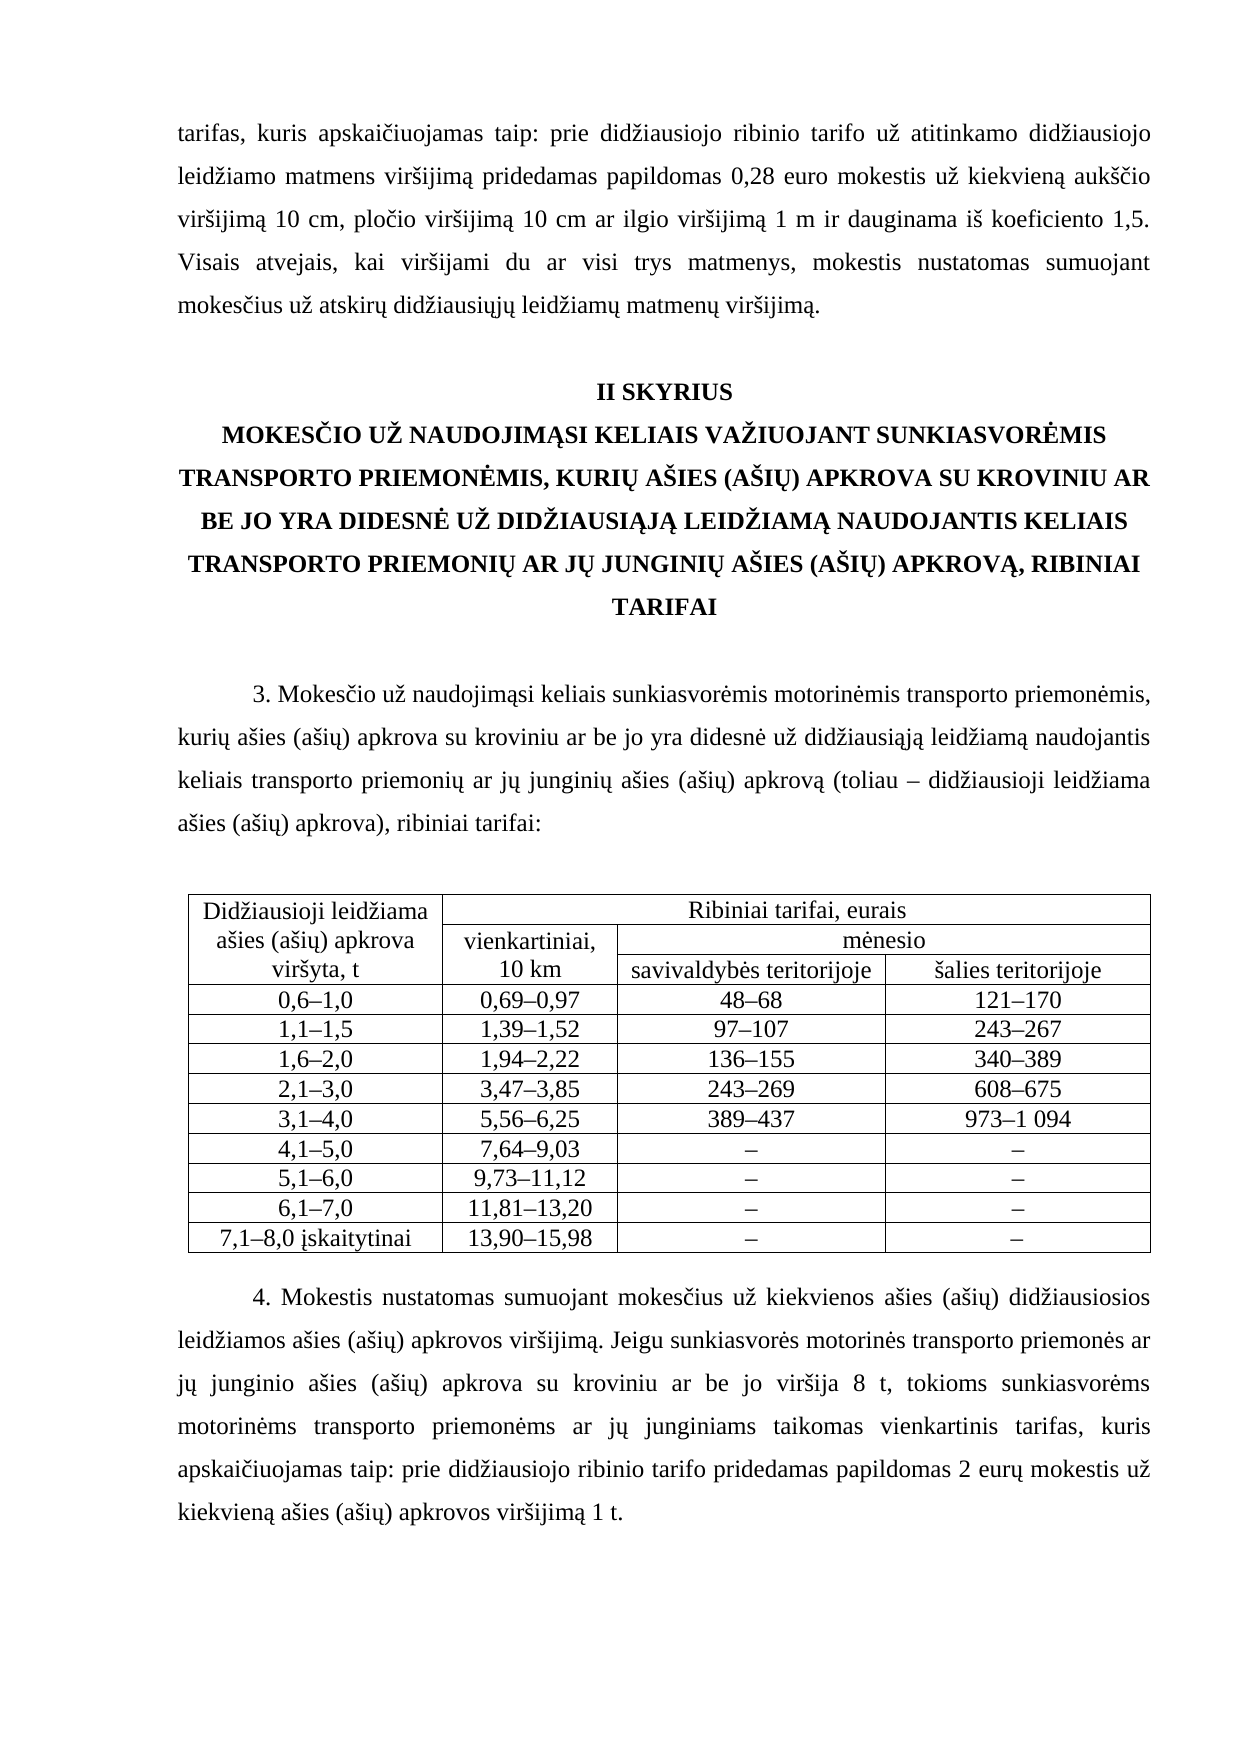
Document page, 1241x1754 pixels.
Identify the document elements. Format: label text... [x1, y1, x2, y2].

text MOKESČIO UŽ NAUDOJIMĄSI KELIAIS VAŽIUOJANT SUNKIASVORĖMIS TRANSPORTO PRIEMONĖMIS, KURIŲ AŠIES (AŠIŲ) APKROVA SU KROVINIU AR BE JO YRA DIDESNĖ UŽ DIDŽIAUSIĄJĄ LEIDŽIAMĄ NAUDOJANTIS KELIAIS TRANSPORTO PRIEMONIŲ AR JŲ JUNGINIŲ AŠIES (AŠIŲ) APKROVĄ, RIBINIAI TARIFAI [177, 420, 1152, 621]
table_cell 48–68 [618, 985, 885, 1013]
table_cell 7,64–9,03 [443, 1134, 617, 1162]
table_cell 13,90–15,98 [443, 1223, 617, 1252]
table_cell 5,1–6,0 [189, 1164, 442, 1192]
table_cell – [618, 1164, 885, 1192]
table_cell 3,1–4,0 [189, 1104, 442, 1133]
table_cell vienkartiniai, 10 km [443, 925, 617, 984]
table_cell 136–155 [618, 1044, 885, 1073]
table_cell 243–267 [886, 1015, 1150, 1043]
table_cell 11,81–13,20 [443, 1193, 617, 1222]
table_cell – [886, 1223, 1150, 1252]
table_cell 1,6–2,0 [189, 1044, 442, 1073]
table_cell 243–269 [618, 1074, 885, 1103]
table_cell – [886, 1134, 1150, 1162]
table_cell mėnesio [618, 925, 1150, 954]
table_cell 1,39–1,52 [443, 1015, 617, 1043]
table_cell 0,6–1,0 [189, 985, 442, 1013]
table_cell šalies teritorijoje [886, 955, 1150, 984]
table_cell 608–675 [886, 1074, 1150, 1103]
text tarifas, kuris apskaičiuojamas taip: prie didžiausiojo ribinio tarifo už atitinkamo didžiausiojo leidžiamo matmens viršijimą pridedamas papildomas 0,28 euro mokestis už kiekvieną aukščio viršijimą 10 cm, pločio viršijimą 10 cm ar ilgio viršijimą 1 m ir dauginama iš koeficiento 1,5. Visais atvejais, kai viršijami du ar visi trys matmenys, mokestis nustatomas sumuojant mokesčius už atskirų didžiausiųjų leidžiamų matmenų viršijimą. [177, 118, 1152, 319]
text 4. Mokestis nustatomas sumuojant mokesčius už kiekvienos ašies (ašių) didžiausiosios leidžiamos ašies (ašių) apkrovos viršijimą. Jeigu sunkiasvorės motorinės transporto priemonės ar jų junginio ašies (ašių) apkrova su kroviniu ar be jo viršija 8 t, tokioms sunkiasvorėms motorinėms transporto priemonėms ar jų junginiams taikomas vienkartinis tarifas, kuris apskaičiuojamas taip: prie didžiausiojo ribinio tarifo pridedamas papildomas 2 eurų mokestis už kiekvieną ašies (ašių) apkrovos viršijimą 1 t. [177, 1282, 1152, 1526]
table_cell 5,56–6,25 [443, 1104, 617, 1133]
table_cell 7,1–8,0 įskaitytinai [189, 1223, 442, 1252]
table_header Ribiniai tarifai, eurais [443, 895, 1150, 924]
table_cell 6,1–7,0 [189, 1193, 442, 1222]
table_cell 2,1–3,0 [189, 1074, 442, 1103]
table_cell – [886, 1193, 1150, 1222]
table_header Didžiausioji leidžiama ašies (ašių) apkrova viršyta, t [189, 895, 442, 984]
table_cell – [618, 1193, 885, 1222]
table_cell 1,1–1,5 [189, 1015, 442, 1043]
table_cell – [886, 1164, 1150, 1192]
table_cell – [618, 1134, 885, 1162]
table_cell 4,1–5,0 [189, 1134, 442, 1162]
text II SKYRIUS [177, 377, 1152, 406]
table_cell 973–1 094 [886, 1104, 1150, 1133]
table_cell 1,94–2,22 [443, 1044, 617, 1073]
text 3. Mokesčio už naudojimąsi keliais sunkiasvorėmis motorinėmis transporto priemonėmis, kurių ašies (ašių) apkrova su kroviniu ar be jo yra didesnė už didžiausiąją leidžiamą naudojantis keliais transporto priemonių ar jų junginių ašies (ašių) apkrovą (toliau – didžiausioji leidžiama ašies (ašių) apkrova), ribiniai tarifai: [177, 679, 1152, 837]
table_cell 389–437 [618, 1104, 885, 1133]
table_cell 340–389 [886, 1044, 1150, 1073]
table_cell 9,73–11,12 [443, 1164, 617, 1192]
table_cell – [618, 1223, 885, 1252]
table_cell 121–170 [886, 985, 1150, 1013]
table_cell 97–107 [618, 1015, 885, 1043]
table_cell savivaldybės teritorijoje [618, 955, 885, 984]
table_cell 0,69–0,97 [443, 985, 617, 1013]
table_cell 3,47–3,85 [443, 1074, 617, 1103]
